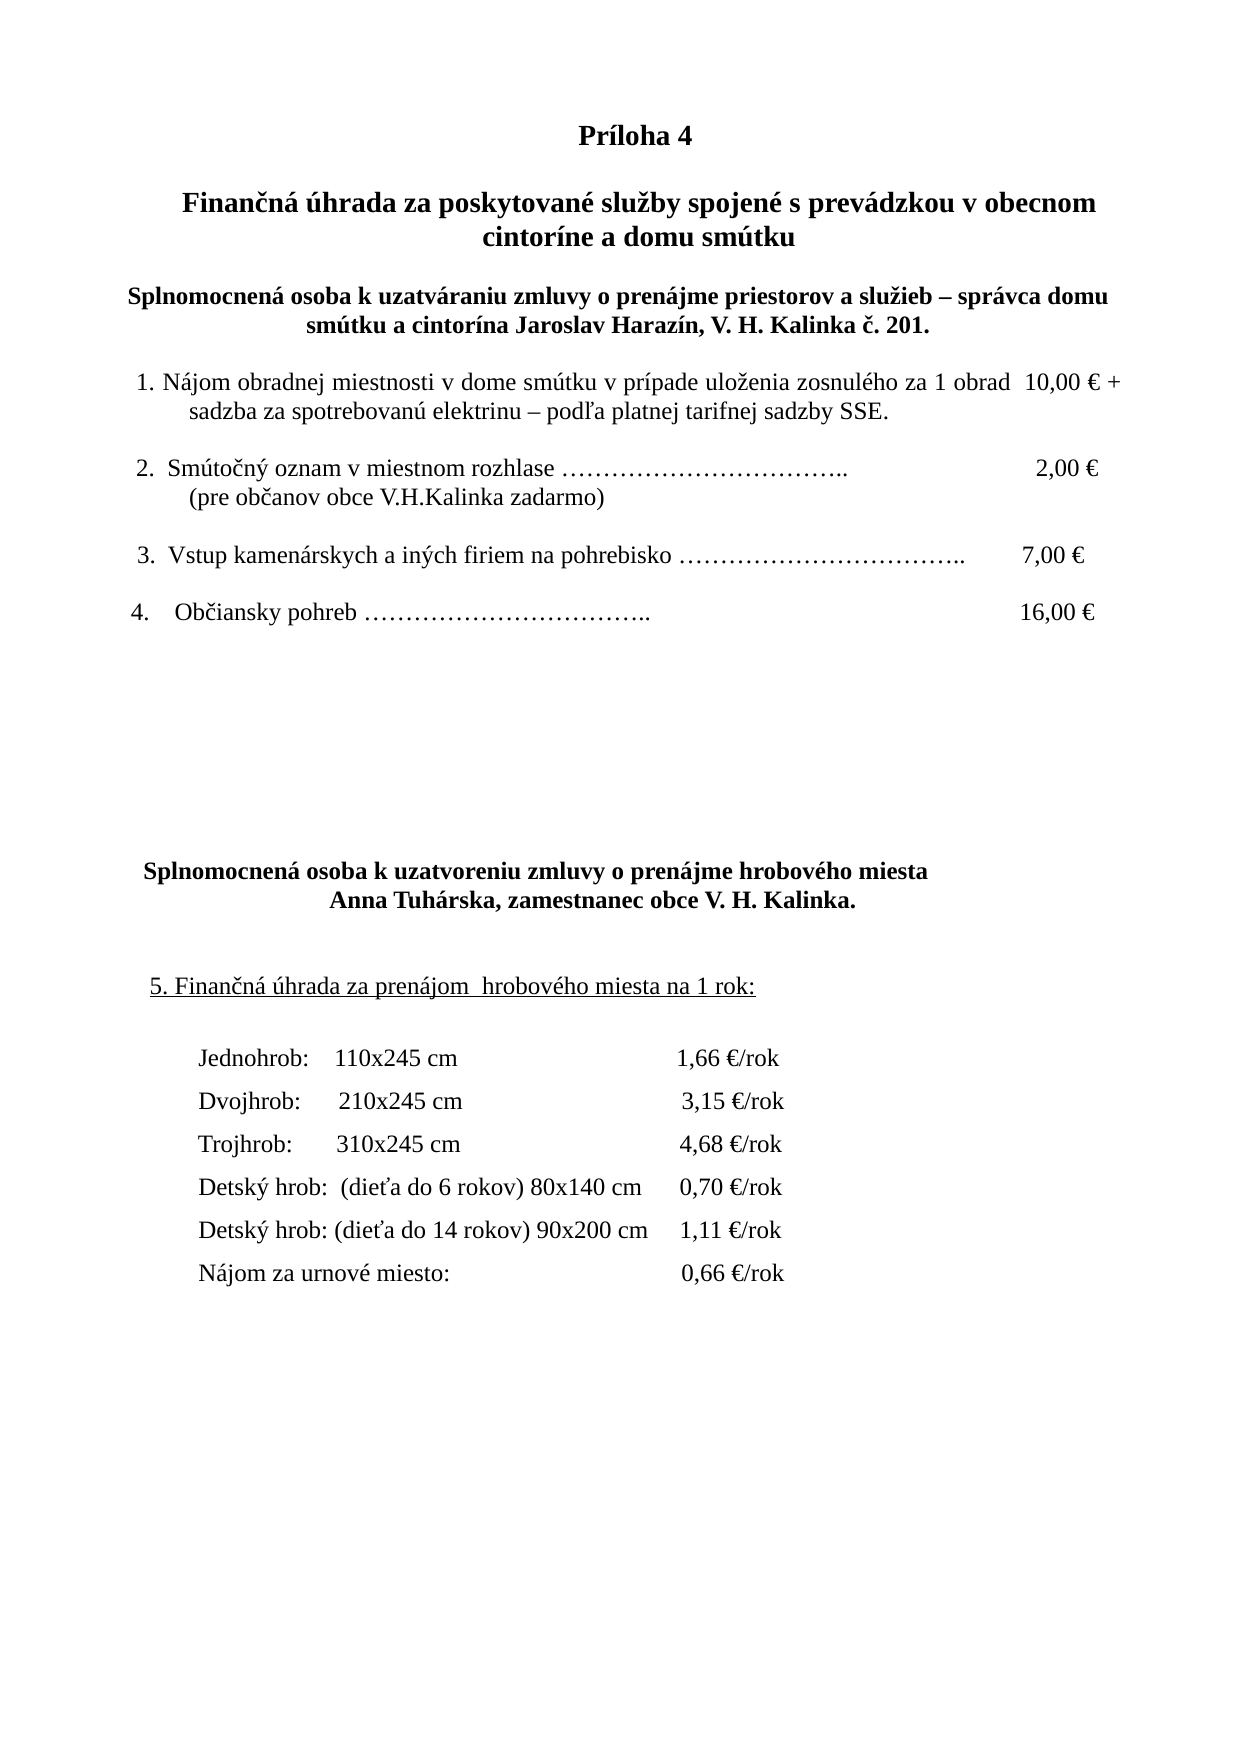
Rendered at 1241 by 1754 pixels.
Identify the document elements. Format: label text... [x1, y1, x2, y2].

text Splnomocnená osoba k uzatváraniu zmluvy o prenájme priestorov a služieb – správca domu smútku a cintorína Jaroslav Harazín, V. H. Kalinka č. 201. [96, 281, 1122, 338]
text Splnomocnená osoba k uzatvoreniu zmluvy o prenájme hrobového miesta [124, 856, 1122, 885]
text Trojhrob: 310x245 cm 4,68 €/rok [192, 1129, 1122, 1158]
text Nájom za urnové miesto: 0,66 €/rok [192, 1258, 1122, 1287]
text 5. Finančná úhrada za prenájom hrobového miesta na 1 rok: [118, 971, 1122, 1000]
text Anna Tuhárska, zamestnanec obce V. H. Kalinka. [156, 885, 1122, 913]
list Nájom obradnej miestnosti v dome smútku v prípade uloženia zosnulého za 1 obrad 10,00 € + sadzba za spotrebovanú elektrinu – podľa platnej tarifnej sadzby SSE. [136, 367, 1122, 425]
text Príloha 4 [156, 118, 1122, 152]
text 3. Vstup kamenárskych a iných firiem na pohrebisko …………………………….. 7,00 € [118, 540, 1122, 568]
text Dvojhrob: 210x245 cm 3,15 €/rok [192, 1086, 1122, 1115]
text Detský hrob: (dieťa do 14 rokov) 90x200 cm 1,11 €/rok [192, 1215, 1122, 1244]
text 4. Občiansky pohreb …………………………….. 16,00 € [118, 597, 1122, 626]
text Detský hrob: (dieťa do 6 rokov) 80x140 cm 0,70 €/rok [192, 1172, 1122, 1201]
text 2. Smútočný oznam v miestnom rozhlase …………………………….. 2,00 € (pre občanov obce V.H.Kalinka zadarmo) [136, 453, 1134, 511]
text Jednohrob: 110x245 cm 1,66 €/rok [192, 1043, 1122, 1072]
text Finančná úhrada za poskytované služby spojené s prevádzkou v obecnom cintoríne a domu smútku [156, 185, 1122, 252]
